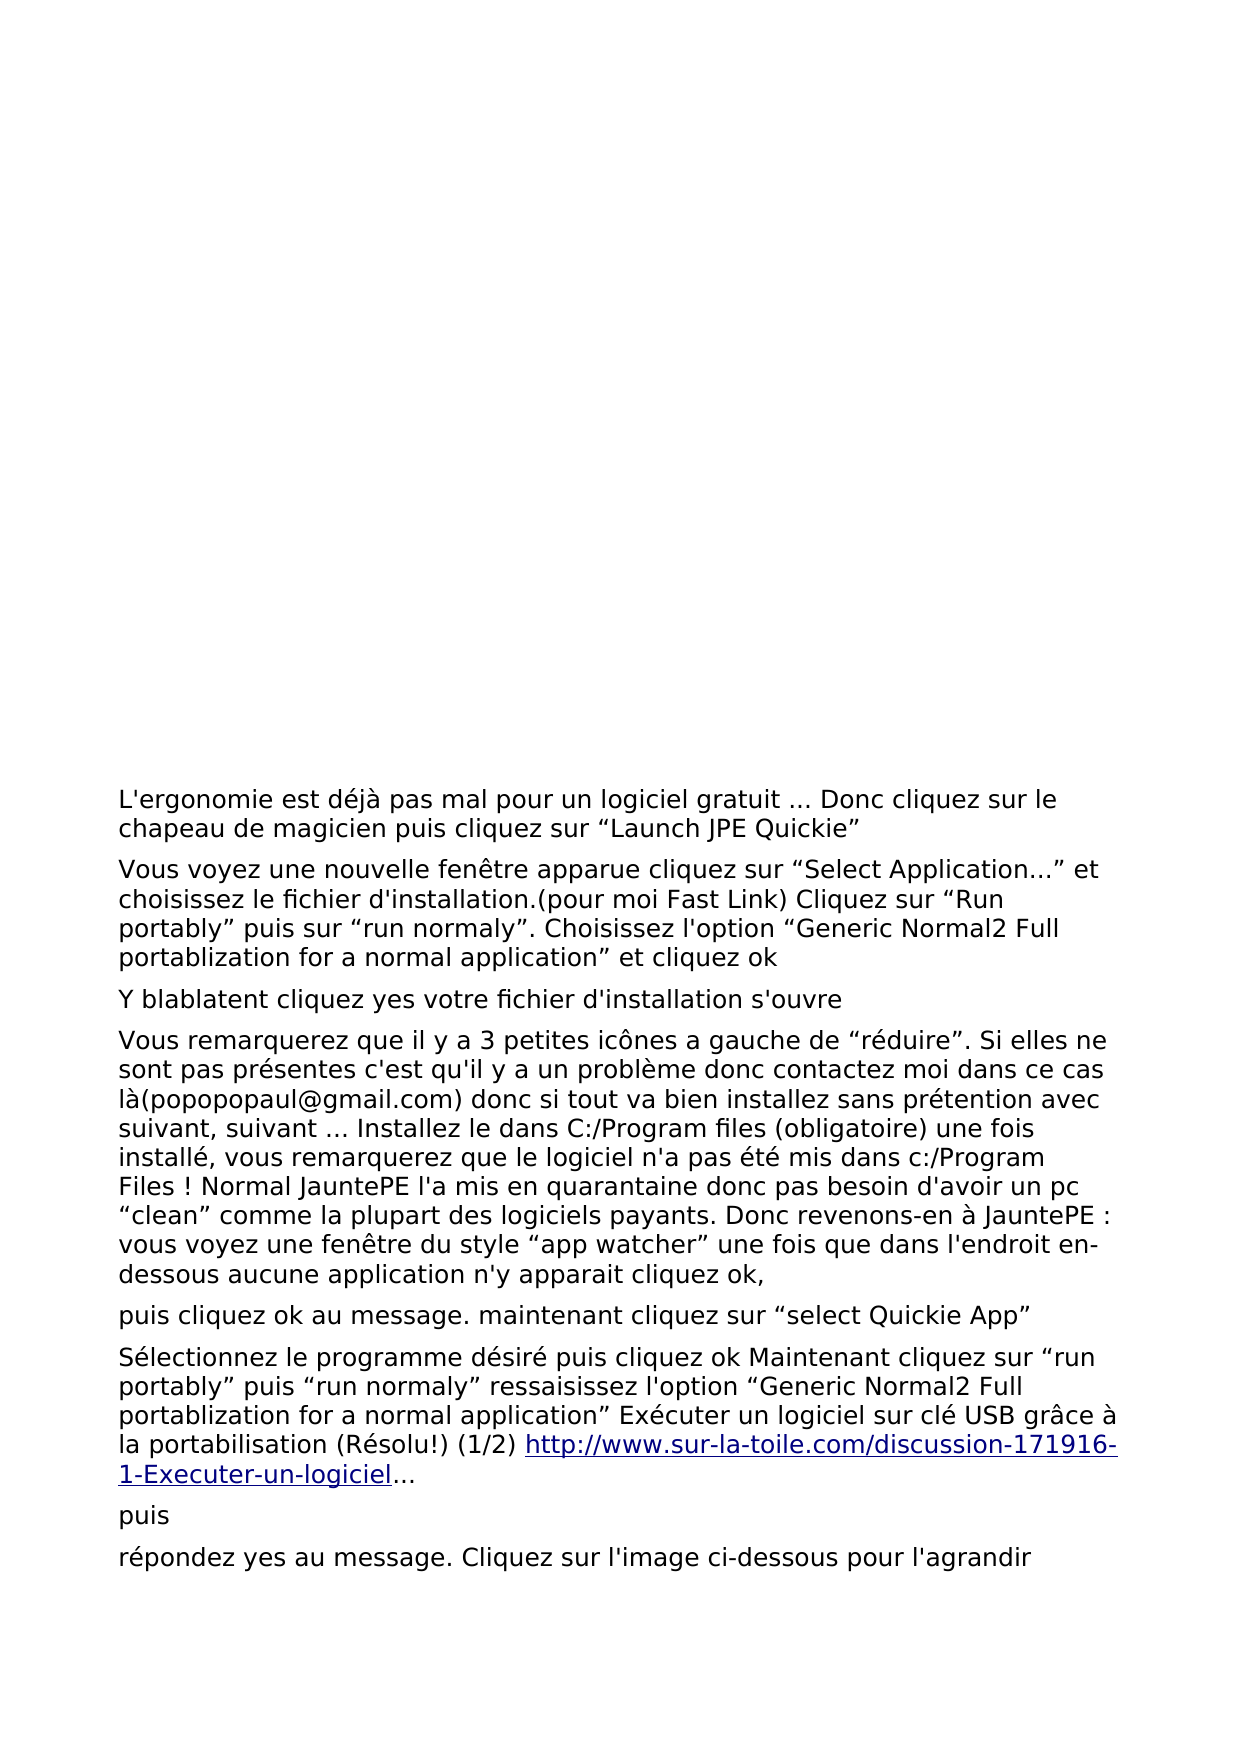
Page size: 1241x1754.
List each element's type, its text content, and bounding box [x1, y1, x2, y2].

text L'ergonomie est déjà pas mal pour un logiciel gratuit ... Donc cliquez sur le chapeau de magicien puis cliquez sur “Launch JPE Quickie” [118, 785, 1122, 843]
text puis cliquez ok au message. maintenant cliquez sur “select Quickie App” [118, 1301, 1122, 1331]
text Y blablatent cliquez yes votre fichier d'installation s'ouvre [118, 985, 1122, 1014]
text puis [118, 1501, 1122, 1531]
text Vous voyez une nouvelle fenêtre apparue cliquez sur “Select Application...” et choisissez le fichier d'installation.(pour moi Fast Link) Cliquez sur “Run portably” puis sur “run normaly”. Choisissez l'option “Generic Normal2 Full portablization for a normal application” et cliquez ok [118, 856, 1122, 972]
text Vous remarquerez que il y a 3 petites icônes a gauche de “réduire”. Si elles ne sont pas présentes c'est qu'il y a un problème donc contactez moi dans ce cas là(popopopaul@gmail.com) donc si tout va bien installez sans prétention avec suivant, suivant ... Installez le dans C:/Program files (obligatoire) une fois installé, vous remarquerez que le logiciel n'a pas été mis dans c:/Program Files ! Normal JauntePE l'a mis en quarantaine donc pas besoin d'avoir un pc “clean” comme la plupart des logiciels payants. Donc revenons-en à JauntePE : vous voyez une fenêtre du style “app watcher” une fois que dans l'endroit en-dessous aucune application n'y apparait cliquez ok, [118, 1026, 1122, 1289]
text répondez yes au message. Cliquez sur l'image ci-dessous pour l'agrandir [118, 1543, 1122, 1572]
text Sélectionnez le programme désiré puis cliquez ok Maintenant cliquez sur “run portably” puis “run normaly” ressaisissez l'option “Generic Normal2 Full portablization for a normal application” Exécuter un logiciel sur clé USB grâce à la portabilisation (Résolu!) (1/2) http://www.sur-la-toile.com/discussion-171916-1-Executer-un-logiciel... [118, 1343, 1122, 1489]
